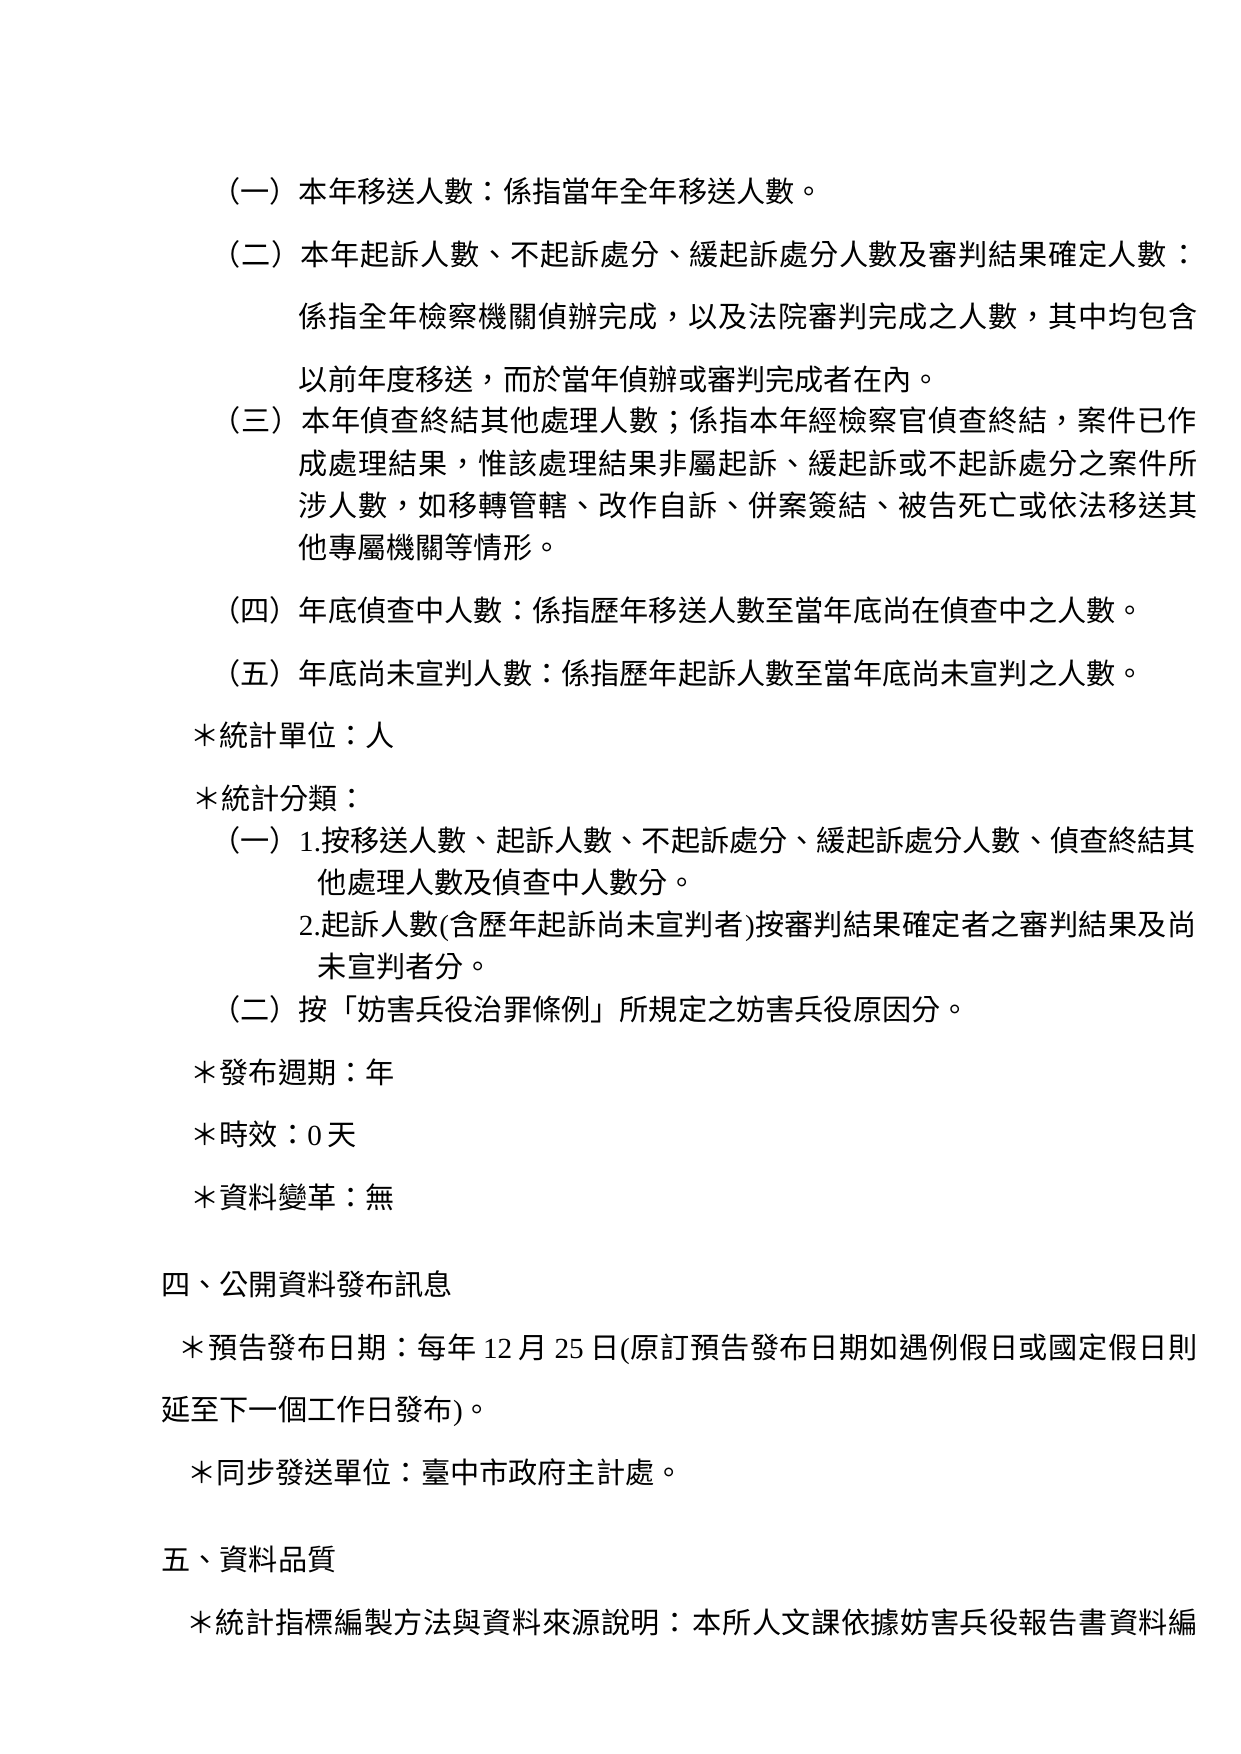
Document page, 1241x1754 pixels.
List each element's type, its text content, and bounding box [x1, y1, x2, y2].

table_header （一）本年移送人數：係指當年全年移送人數。 （二）本年起訴人數、不起訴處分、緩起訴處分人數及審判結果確定人數：係指全年檢察機關偵辦完成，以及法院審判完成之人數，其中均包含以前年度移送，而於當年偵辦或審判完成者在內。 （三）本年偵查終結其他處理人數；係指本年經檢察官偵查終結，案件已作成處理結果，惟該處理結果非屬起訴、緩起訴或不起訴處分之案件所涉人數，如移轉管轄、改作自訴、併案簽結、被告死亡或依法移送其他專屬機關等情形。 （四）年底偵查中人數：係指歷年移送人數至當年底尚在偵查中之人數。 （五）年底尚未宣判人數：係指歷年起訴人數至當年底尚未宣判之人數。 ＊統計單位：人 ＊統計分類： （一）1.按移送人數、起訴人數、不起訴處分、緩起訴處分人數、偵查終結其他處理人數及偵查中人數分。 2.起訴人數(含歷年起訴尚未宣判者)按審判結果確定者之審判結果及尚未宣判者分。 （二）按「妨害兵役治罪條例」所規定之妨害兵役原因分。 ＊發布週期：年 ＊時效：0天 ＊資料變革：無 四、公開資料發布訊息 ＊預告發布日期：每年12月25日(原訂預告發布日期如遇例假日或國定假日則延至下一個工作日發布)。 ＊同步發送單位：臺中市政府主計處。 五、資料品質 ＊統計指標編製方法與資料來源說明：本所人文課依據妨害兵役報告書資料編 [150, 148, 1209, 1641]
